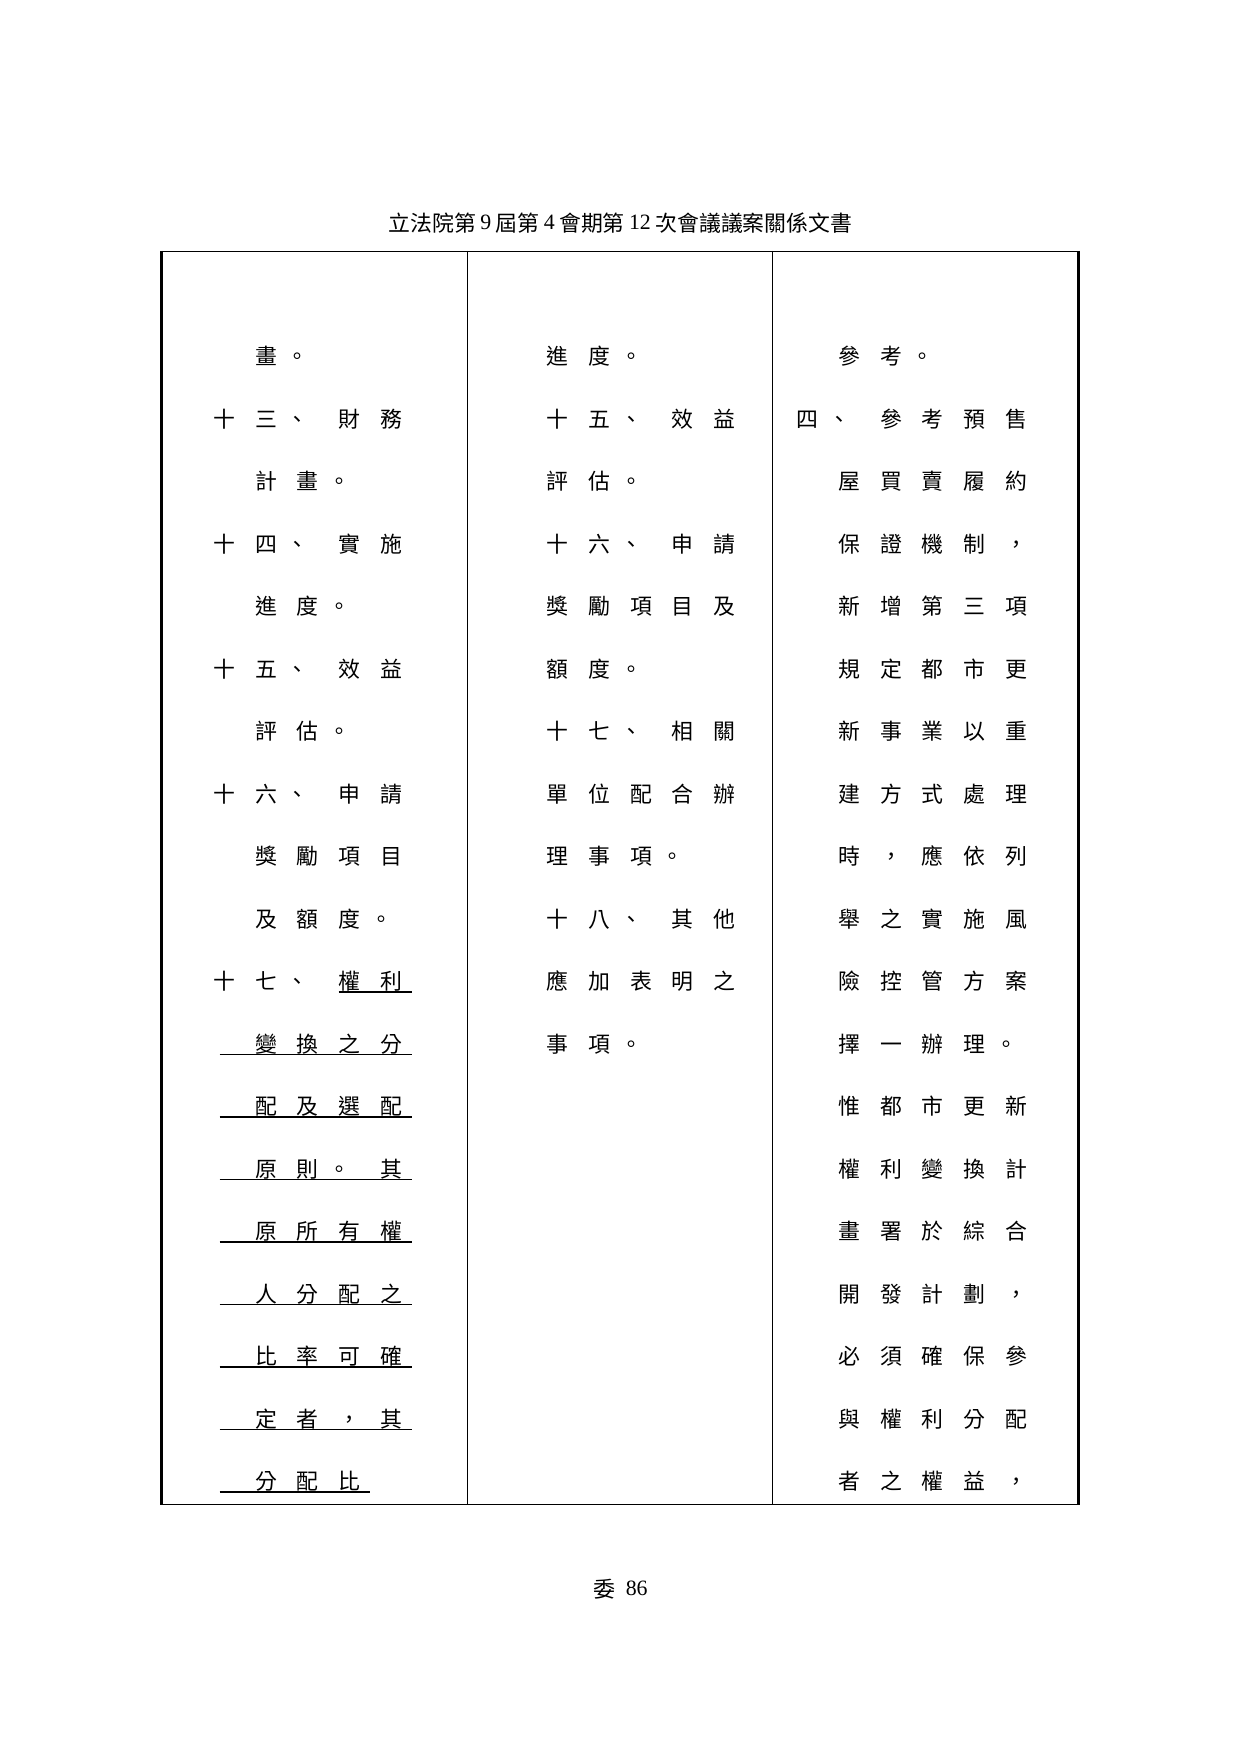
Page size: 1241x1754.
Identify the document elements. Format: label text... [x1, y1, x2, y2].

table_cell 參考。 四、參考預售屋買賣履約保證機制，新增第三項規定都市更新事業以重建方式處理時，應依列舉之實施風險控管方案擇一辦理。惟都市更新權利變換計畫署於綜合開發計劃，必須確保參與權利分配者之權益， [773, 252, 1077, 1504]
table_cell 進度。 十五、效益評估。 十六、申請獎勵項目及額度。 十七、相關單位配合辦理事項。 十八、其他應加表明之事項。 [468, 252, 772, 1504]
table_cell 畫。 十三、財務計畫。 十四、實施進度。 十五、效益評估。 十六、申請獎勵項目及額度。 十七、權利變換之分配及選配原則。其原所有權人分配之比率可確定者，其分配比 [163, 252, 467, 1504]
